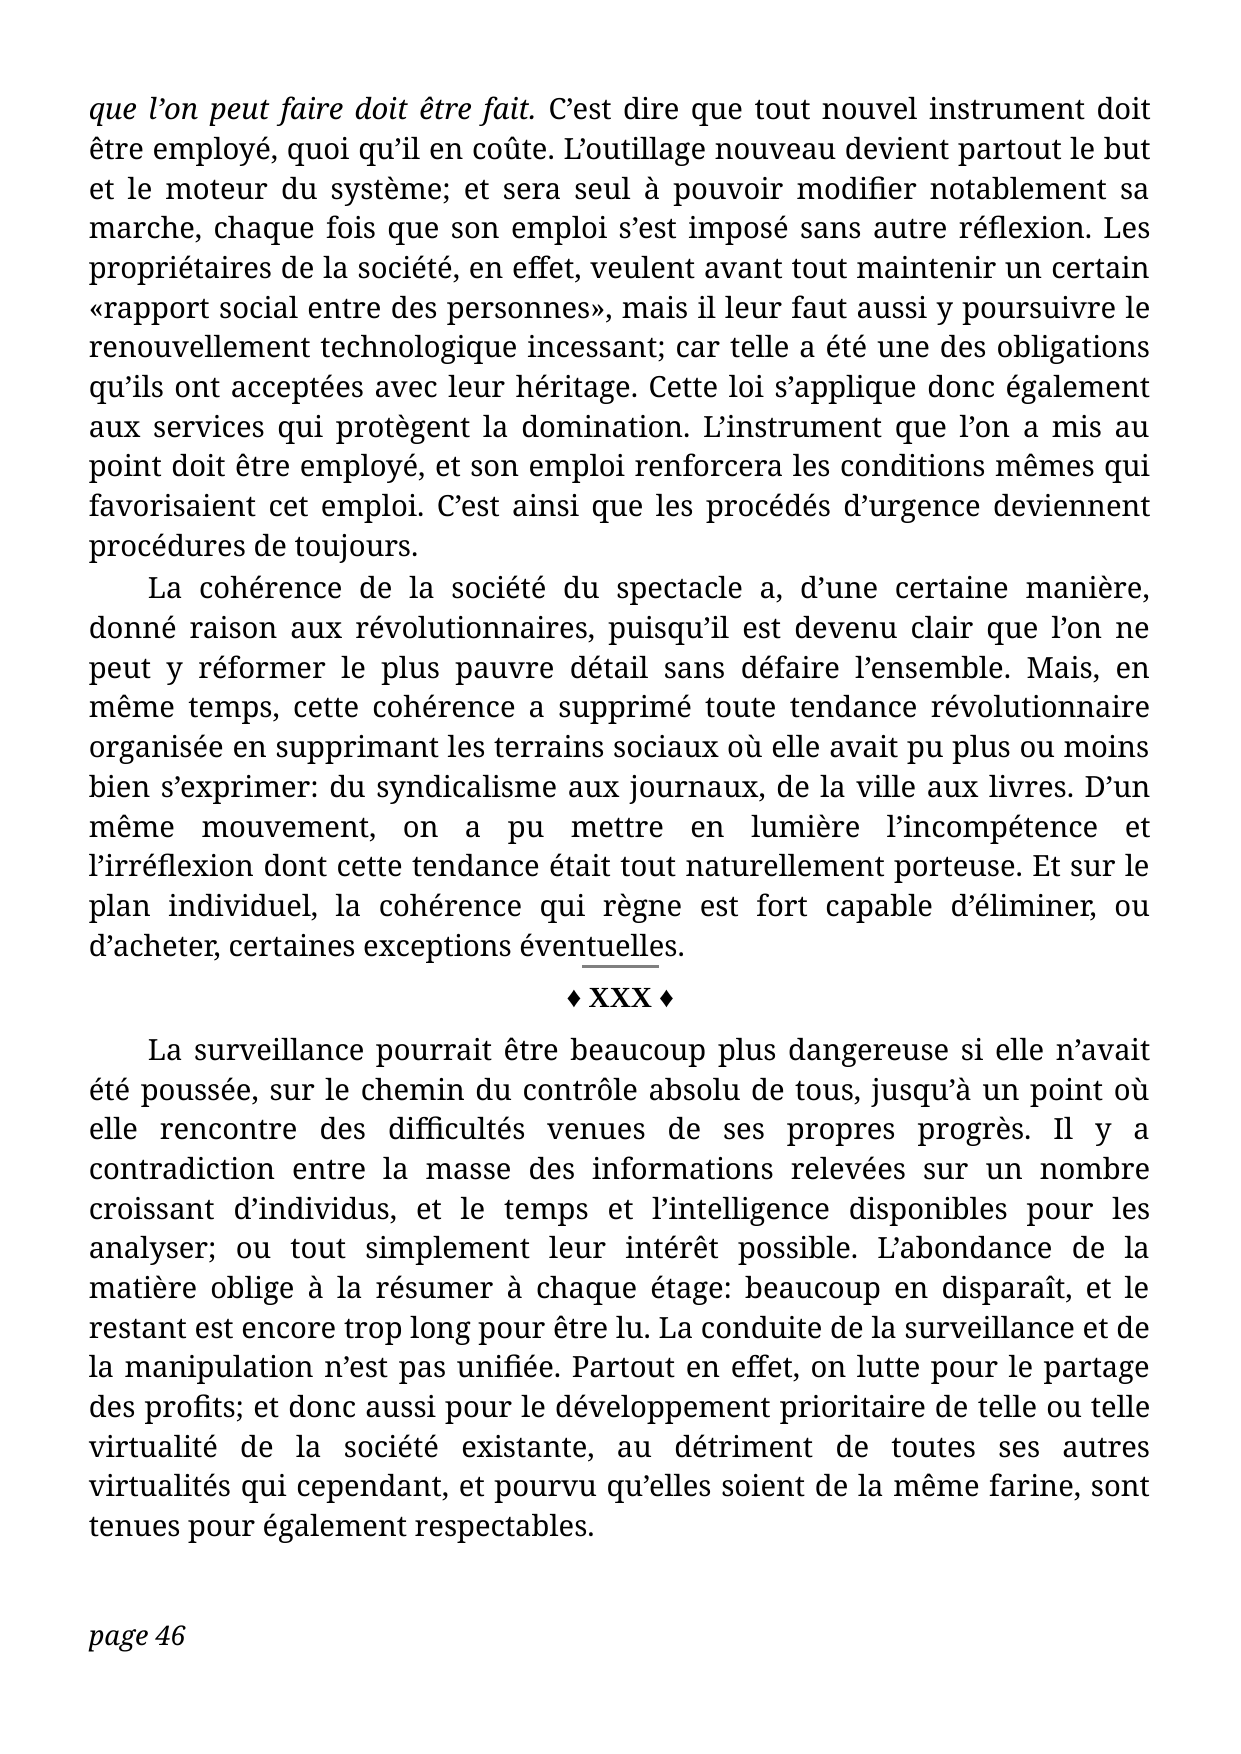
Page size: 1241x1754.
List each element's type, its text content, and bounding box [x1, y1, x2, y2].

text que l’on peut faire doit être fait. C’est dire que tout nouvel instrument doit être employé, quoi qu’il en coûte. L’outillage nouveau devient partout le but et le moteur du système; et sera seul à pouvoir modifier notablement sa marche, chaque fois que son emploi s’est imposé sans autre réflexion. Les propriétaires de la société, en effet, veulent avant tout maintenir un certain «rapport social entre des personnes», mais il leur faut aussi y poursuivre le renouvellement technologique incessant; car telle a été une des obligations qu’ils ont acceptées avec leur héritage. Cette loi s’applique donc également aux services qui protègent la domination. L’instrument que l’on a mis au point doit être employé, et son emploi renforcera les conditions mêmes qui favorisaient cet emploi. C’est ainsi que les procédés d’urgence deviennent procédures de toujours. [88, 88, 1152, 565]
text La cohérence de la société du spectacle a, d’une certaine manière, donné raison aux révolutionnaires, puisqu’il est devenu clair que l’on ne peut y réformer le plus pauvre détail sans défaire l’ensemble. Mais, en même temps, cette cohérence a supprimé toute tendance révolutionnaire organisée en supprimant les terrains sociaux où elle avait pu plus ou moins bien s’exprimer: du syndicalisme aux journaux, de la ville aux livres. D’un même mouvement, on a pu mettre en lumière l’incompétence et l’irréflexion dont cette tendance était tout naturellement porteuse. Et sur le plan individuel, la cohérence qui règne est fort capable d’éliminer, ou d’acheter, certaines exceptions éventuelles. [88, 568, 1152, 964]
subtitle ♦ XXX ♦ [88, 980, 1152, 1014]
text La surveillance pourrait être beaucoup plus dangereuse si elle n’avait été poussée, sur le chemin du contrôle absolu de tous, jusqu’à un point où elle rencontre des difficultés venues de ses propres progrès. Il y a contradiction entre la masse des informations relevées sur un nombre croissant d’individus, et le temps et l’intelligence disponibles pour les analyser; ou tout simplement leur intérêt possible. L’abondance de la matière oblige à la résumer à chaque étage: beaucoup en disparaît, et le restant est encore trop long pour être lu. La conduite de la surveillance et de la manipulation n’est pas unifiée. Partout en effet, on lutte pour le partage des profits; et donc aussi pour le développement prioritaire de telle ou telle virtualité de la société existante, au détriment de toutes ses autres virtualités qui cependant, et pourvu qu’elles soient de la même farine, sont tenues pour également respectables. [88, 1029, 1152, 1545]
